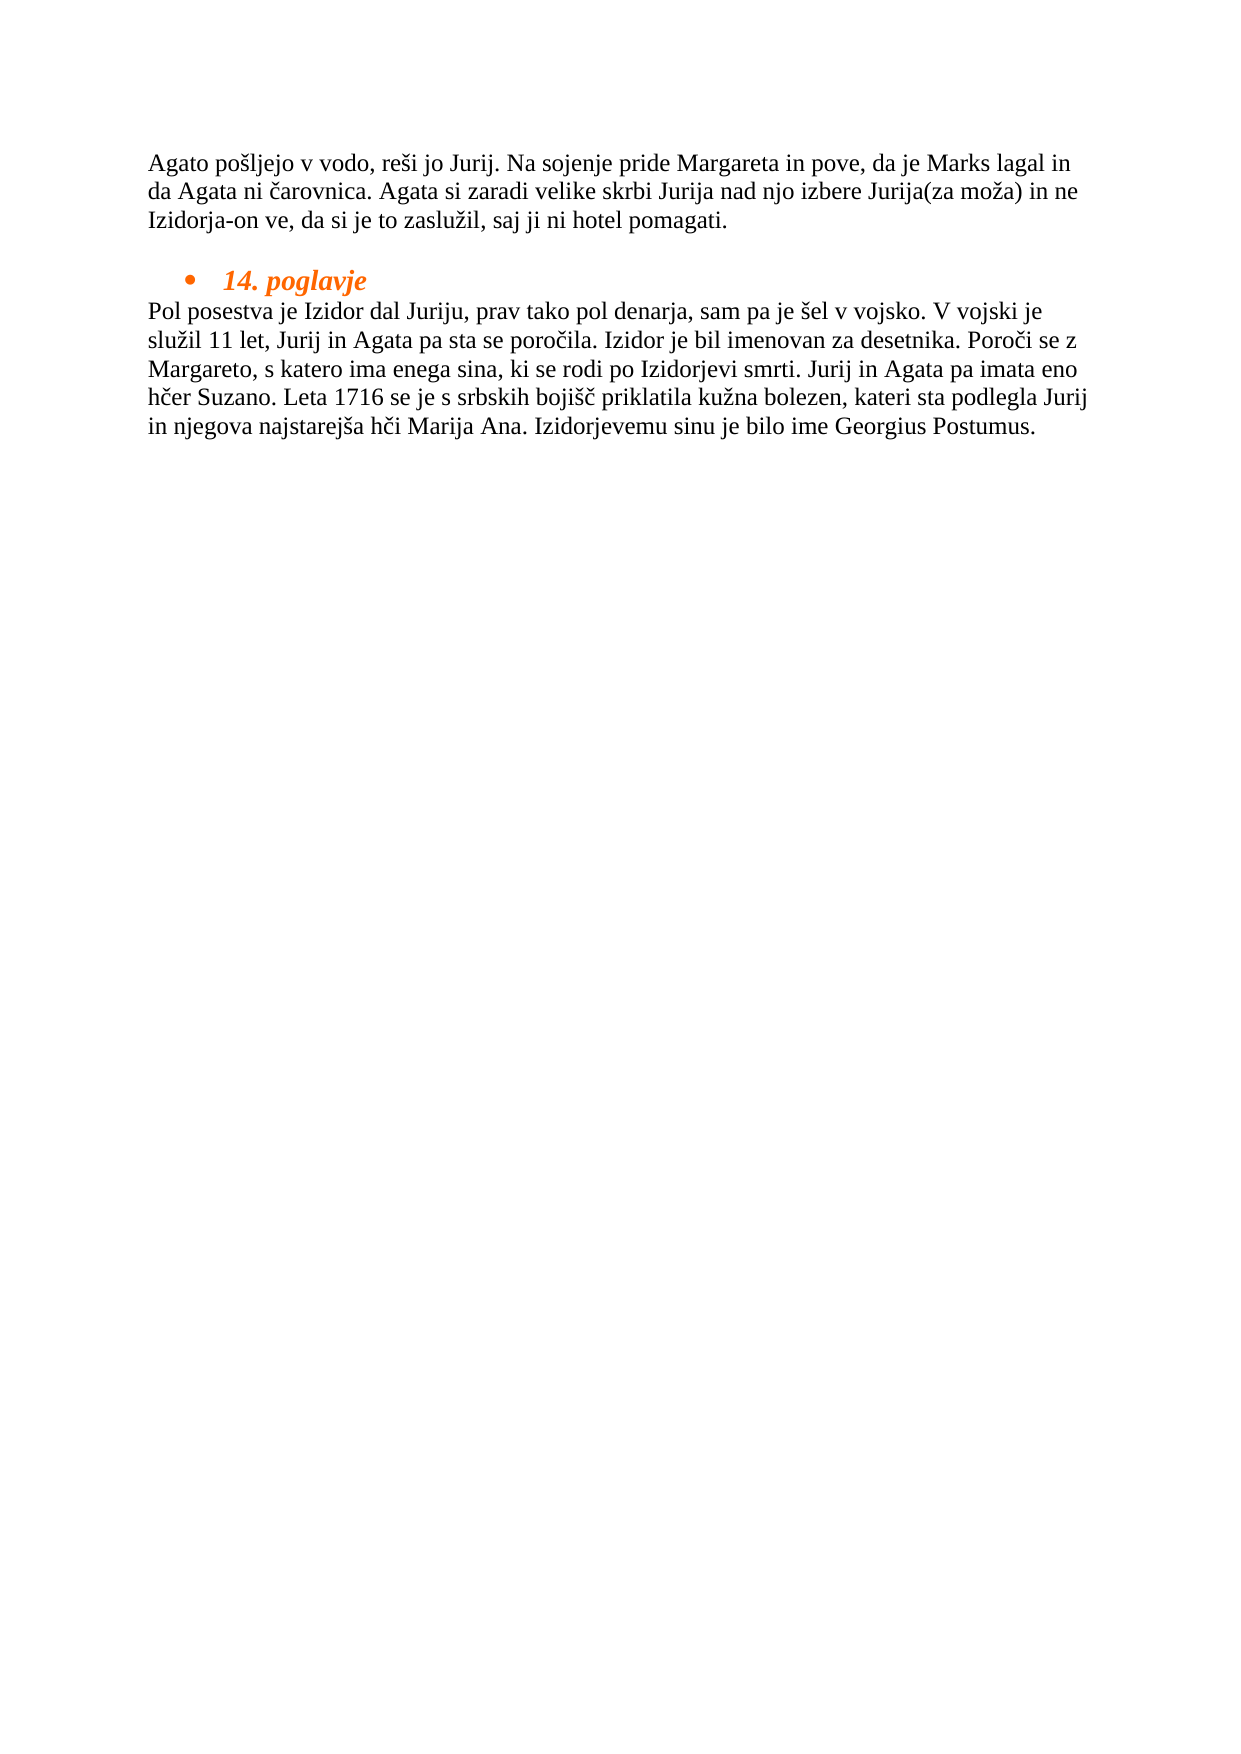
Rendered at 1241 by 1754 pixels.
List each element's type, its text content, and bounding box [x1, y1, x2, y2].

text Pol posestva je Izidor dal Juriju, prav tako pol denarja, sam pa je šel v vojsko. V vojski je služil 11 let, Jurij in Agata pa sta se poročila. Izidor je bil imenovan za desetnika. Poroči se z Margareto, s katero ima enega sina, ki se rodi po Izidorjevi smrti. Jurij in Agata pa imata eno hčer Suzano. Leta 1716 se je s srbskih bojišč priklatila kužna bolezen, kateri sta podlegla Jurij in njegova najstarejša hči Marija Ana. Izidorjevemu sinu je bilo ime Georgius Postumus. [148, 296, 1093, 440]
text Agato pošljejo v vodo, reši jo Jurij. Na sojenje pride Margareta in pove, da je Marks lagal in da Agata ni čarovnica. Agata si zaradi velike skrbi Jurija nad njo izbere Jurija(za moža) in ne Izidorja-on ve, da si je to zaslužil, saj ji ni hotel pomagati. [148, 148, 1093, 234]
list 14. poglavje [185, 263, 1093, 296]
